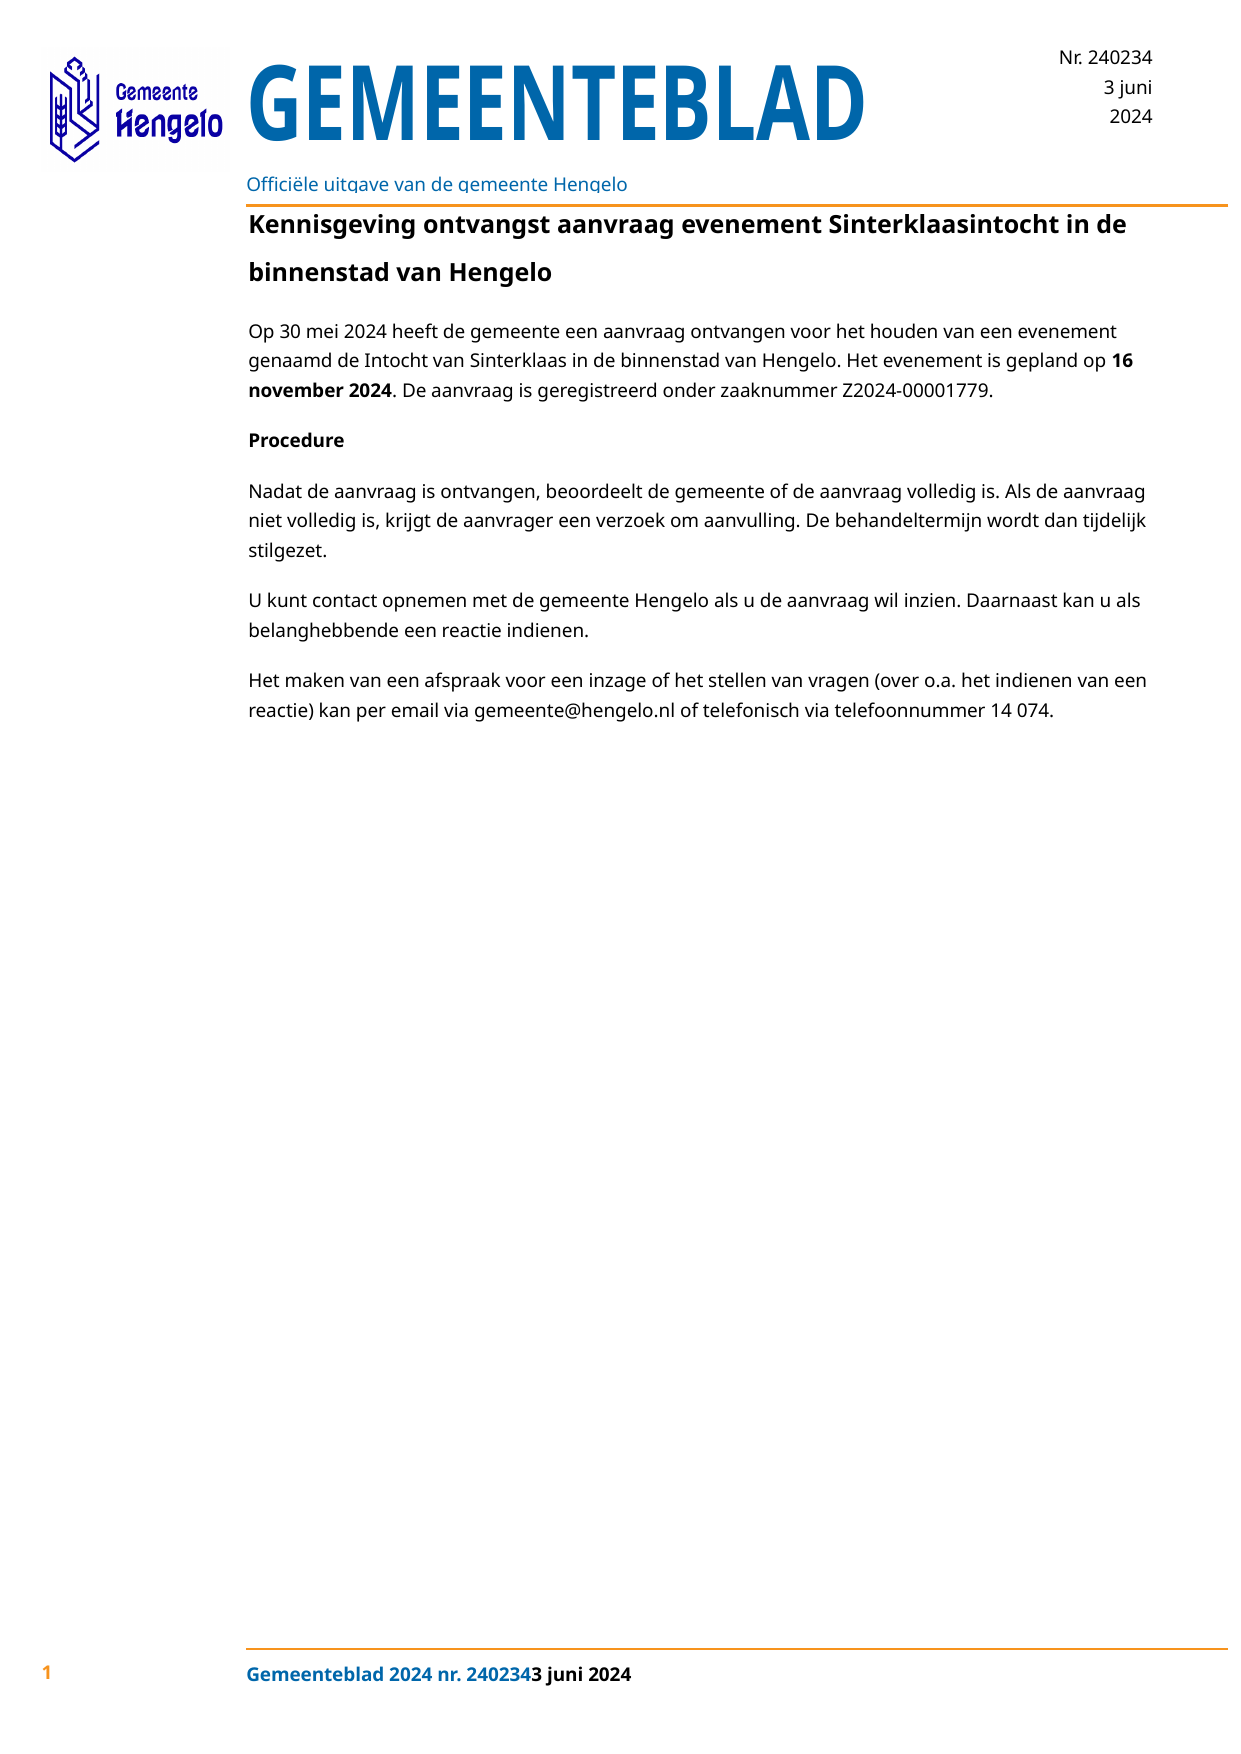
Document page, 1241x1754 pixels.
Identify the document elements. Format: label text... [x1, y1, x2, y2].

text Op 30 mei 2024 heeft de gemeente een aanvraag ontvangen voor het houden van een evenement genaamd de Intocht van Sinterklaas in de binnenstad van Hengelo. Het evenement is gepland op 16 november 2024. De aanvraag is geregistreerd onder zaaknummer Z2024-00001779. [248, 318, 1152, 403]
text Nadat de aanvraag is ontvangen, beoordeelt de gemeente of de aanvraag volledig is. Als de aanvraag niet volledig is, krijgt de aanvrager een verzoek om aanvulling. De behandeltermijn wordt dan tijdelijk stilgezet. [248, 478, 1152, 563]
text U kunt contact opnemen met de gemeente Hengelo als u de aanvraag wil inzien. Daarnaast kan u als belanghebbende een reactie indienen. [248, 587, 1152, 643]
text Kennisgeving ontvangst aanvraag evenement Sinterklaasintocht in de binnenstad van Hengelo [248, 207, 1152, 288]
text Procedure [248, 427, 1152, 453]
text Het maken van een afspraak voor een inzage of het stellen van vragen (over o.a. het indienen van een reactie) kan per email via gemeente@hengelo.nl of telefonisch via telefoonnummer 14 074. [248, 667, 1152, 723]
picture [41, 47, 231, 172]
